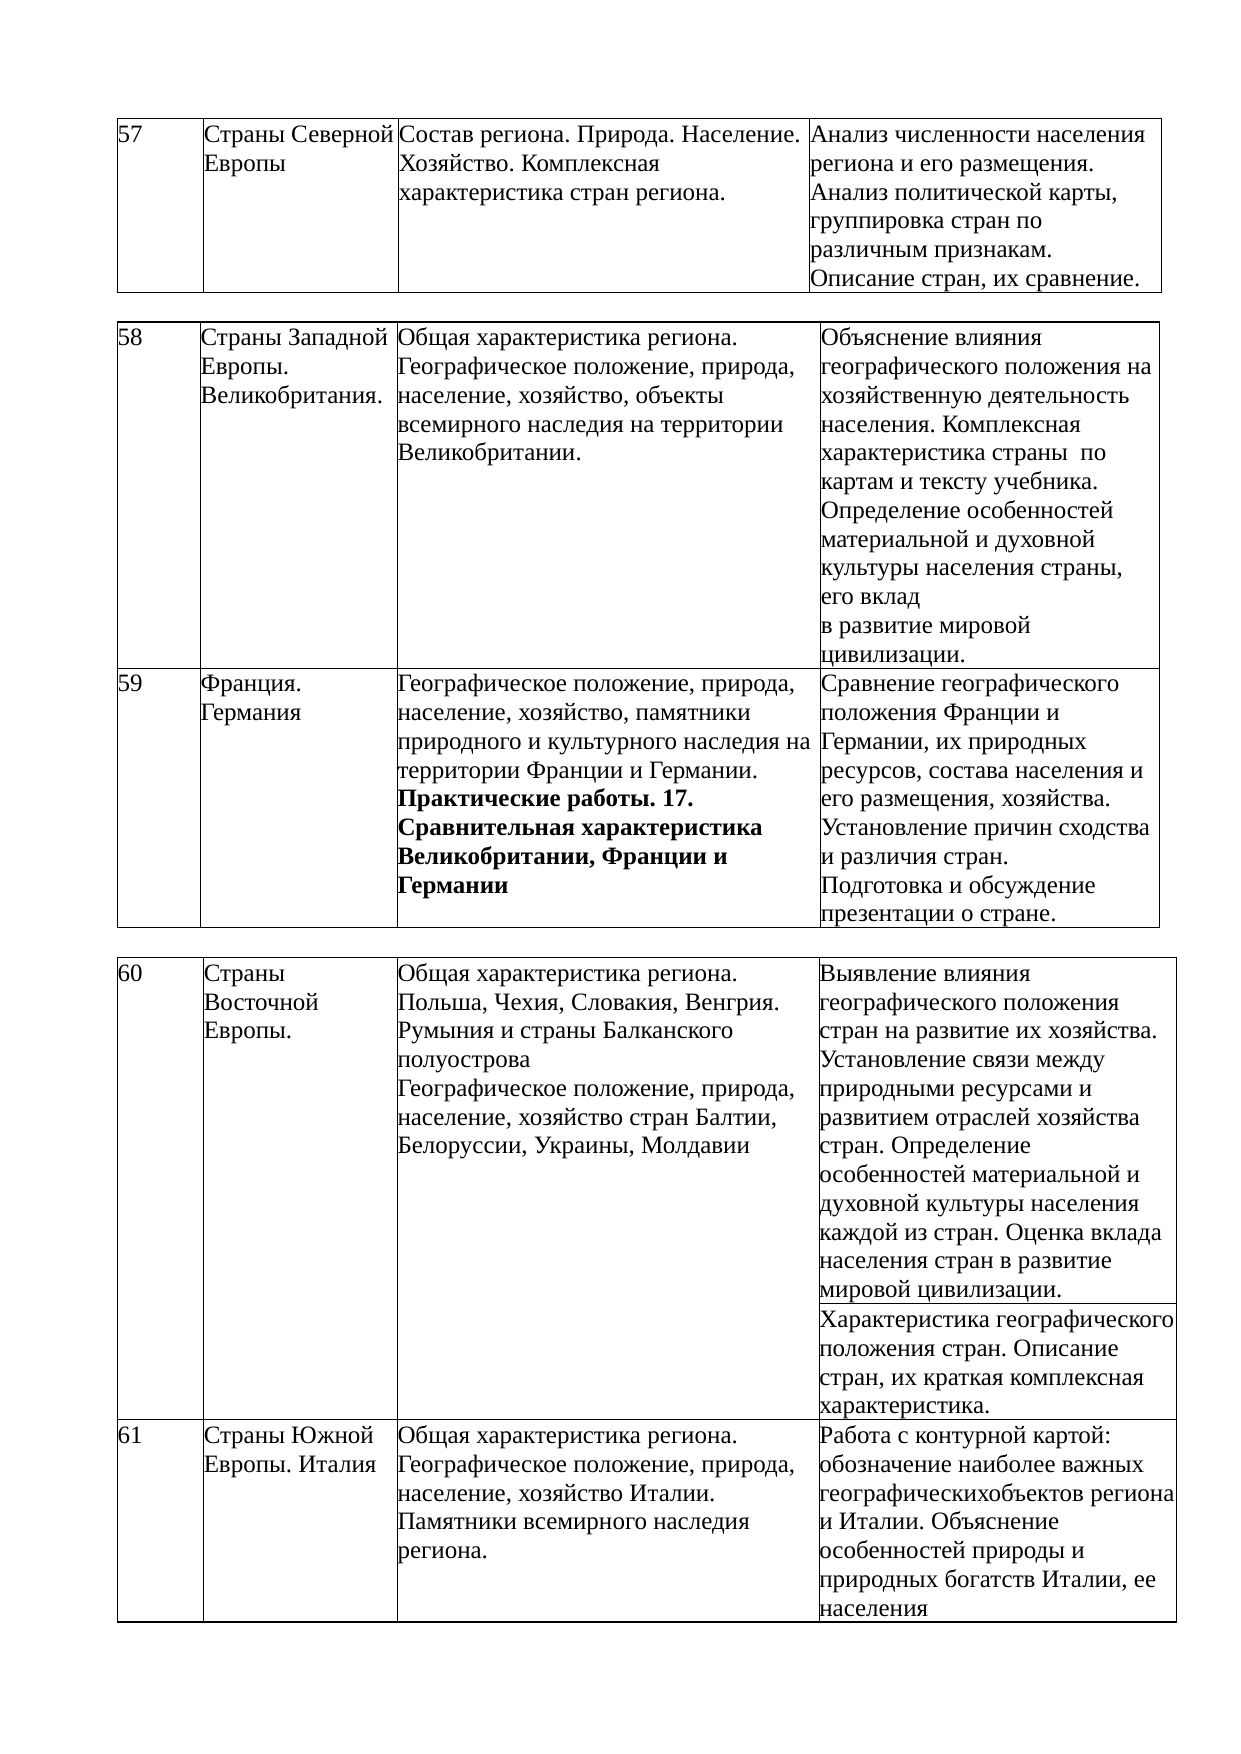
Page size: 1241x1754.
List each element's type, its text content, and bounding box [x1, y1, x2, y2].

table_cell Франция. Германия [201, 669, 397, 927]
table_header Общая характеристика региона. Польша, Чехия, Словакия, Венгрия. Румыния и страны Балканского полуострова Географическое положение, природа, население, хозяйство стран Балтии, Белоруссии, Украины, Молдавии [398, 958, 819, 1419]
table_header Выявление влияния географического положения стран на развитие их хозяйства. Установление связи между природными ресурсами и развитием отраслей хозяйства стран. Определение особенностей материальной и духовной культуры населения каждой из стран. Оценка вклада населения стран в развитие мировой цивилизации. [820, 958, 1176, 1303]
table_cell Общая характеристика региона. Географическое положение, природа, население, хозяйство Италии. Памятники всемирного наследия региона. [398, 1420, 819, 1621]
table_cell Состав региона. Природа. Население. Хозяйство. Комплексная характеристика стран региона. [399, 119, 809, 292]
table_cell 59 [118, 669, 200, 927]
table_cell Географическое положение, природа, население, хозяйство, памятники природного и культурного наследия на территории Франции и Германии. Практические работы. 17. Сравнительная характеристика Великобритании, Франции и Германии [398, 669, 820, 927]
table_cell 57 [118, 119, 203, 292]
table_header 60 [118, 958, 203, 1419]
table_cell 61 [118, 1420, 203, 1621]
table_cell Анализ численности населения региона и его размещения. Анализ политической карты, группировка стран по различным признакам. Описание стран, их сравнение. [810, 119, 1161, 292]
table_header 58 [118, 323, 200, 667]
table_header Страны Западной Европы. Великобритания. [201, 323, 397, 667]
table_header Страны Восточной Европы. [204, 958, 397, 1419]
table_header Объяснение влияния географического положения на хозяйственную деятельность населения. Комплексная характеристика страны по картам и тексту учебника. Определение особенностей материальной и духовной культуры населения страны, его вклад в развитие мировой цивилизации. [821, 323, 1159, 667]
table_header Общая характеристика региона. Географическое положение, природа, население, хозяйство, объекты всемирного наследия на территории Великобритании. [398, 323, 820, 667]
table_cell Страны Северной Европы [204, 119, 398, 292]
table_cell Страны Южной Европы. Италия [204, 1420, 397, 1621]
table_cell Сравнение географического положения Франции и Германии, их природных ресурсов, состава населения и его размещения, хозяйства. Установление причин сходства и различия стран. Подготовка и обсуждение презентации о стране. [821, 669, 1159, 927]
table_cell Работа с контурной картой: обозначение наиболее важных географическихобъектов региона и Италии. Объяснение особенностей природы и природных богатств Италии, ее населения [820, 1420, 1176, 1621]
table_cell Характеристика географического положения стран. Описание стран, их краткая комплексная характеристика. [820, 1304, 1176, 1419]
